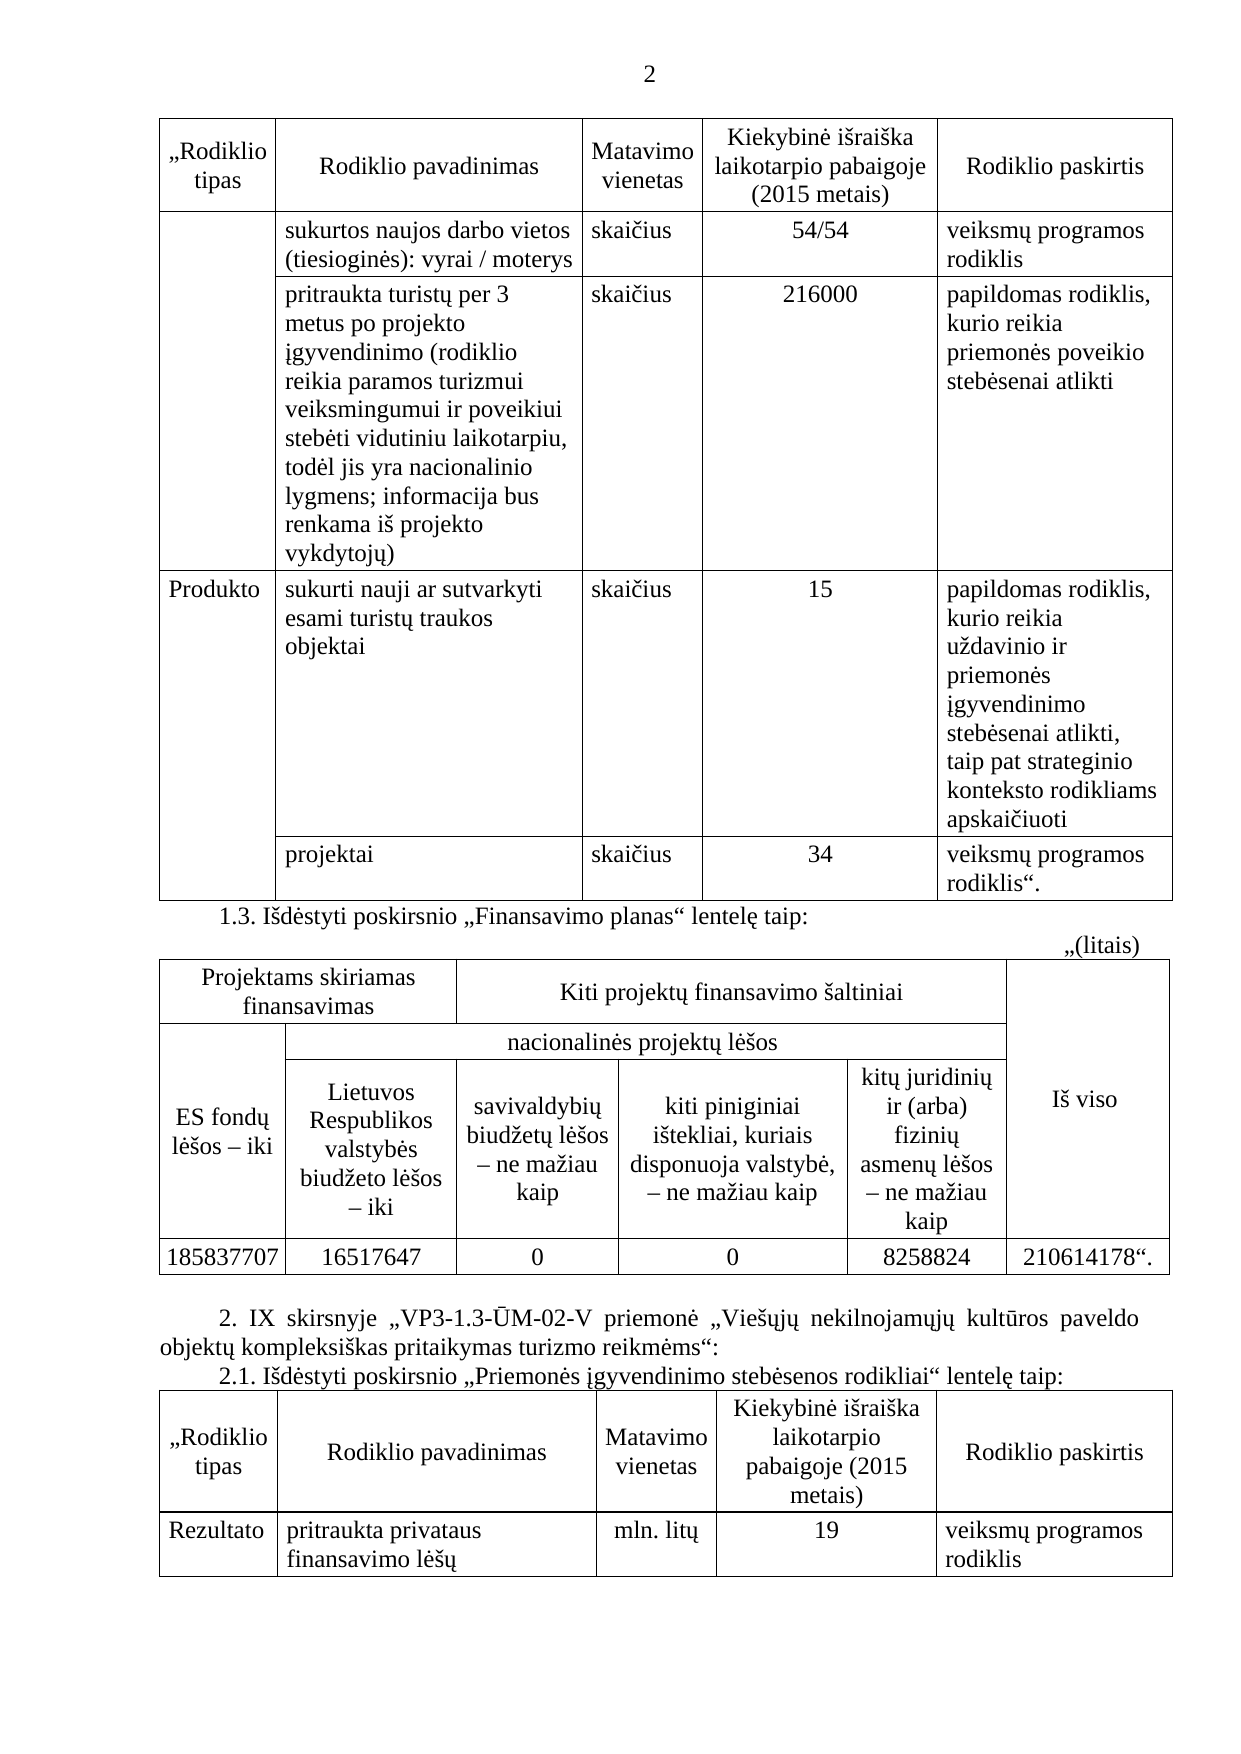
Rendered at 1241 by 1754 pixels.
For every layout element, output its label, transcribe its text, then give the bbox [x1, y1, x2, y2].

table_header Projektams skiriamas finansavimas [160, 960, 456, 1023]
table_header Kiekybinė išraiška laikotarpio pabaigoje (2015 metais) [717, 1391, 936, 1511]
table_header „Rodiklio tipas [160, 1391, 277, 1511]
table_header Matavimo vienetas [583, 119, 702, 211]
table_cell 34 [703, 837, 937, 900]
table_header Rodiklio paskirtis [938, 119, 1172, 211]
table_cell 185837707 [160, 1239, 285, 1273]
text 1.3. Išdėstyti poskirsnio „Finansavimo planas“ lentelę taip: [159, 901, 1140, 930]
table_cell veiksmų programos rodiklis [938, 212, 1172, 276]
table_cell skaičius [583, 837, 702, 900]
table_cell kiti piniginiai ištekliai, kuriais disponuoja valstybė, – ne mažiau kaip [619, 1060, 847, 1238]
table_cell kitų juridinių ir (arba) fizinių asmenų lėšos – ne mažiau kaip [848, 1060, 1006, 1238]
table_cell veiksmų programos rodiklis [937, 1513, 1172, 1576]
table_cell 54/54 [703, 212, 937, 276]
table_cell skaičius [583, 571, 702, 836]
table_cell 216000 [703, 277, 937, 570]
table_cell pritraukta turistų per 3 metus po projekto įgyvendinimo (rodiklio reikia paramos turizmui veiksmingumui ir poveikiui stebėti vidutiniu laikotarpiu, todėl jis yra nacionalinio lygmens; informacija bus renkama iš projekto vykdytojų) [276, 277, 582, 570]
table_cell 15 [703, 571, 937, 836]
table_cell veiksmų programos rodiklis“. [938, 837, 1172, 900]
table_cell skaičius [583, 277, 702, 570]
table_cell [160, 212, 275, 570]
table_cell nacionalinės projektų lėšos [286, 1024, 1006, 1058]
table_header Rodiklio pavadinimas [278, 1391, 596, 1511]
table_cell skaičius [583, 212, 702, 276]
text 2.1. Išdėstyti poskirsnio „Priemonės įgyvendinimo stebėsenos rodikliai“ lentelę taip: [159, 1361, 1140, 1389]
table_cell 0 [457, 1239, 618, 1273]
table_cell sukurti nauji ar sutvarkyti esami turistų traukos objektai [276, 571, 582, 836]
table_cell projektai [276, 837, 582, 900]
table_header Kiekybinė išraiška laikotarpio pabaigoje (2015 metais) [703, 119, 937, 211]
table_header Kiti projektų finansavimo šaltiniai [457, 960, 1006, 1023]
table_header Iš viso [1007, 960, 1169, 1238]
table_cell papildomas rodiklis, kurio reikia priemonės poveikio stebėsenai atlikti [938, 277, 1172, 570]
table_cell ES fondų lėšos – iki [160, 1024, 285, 1238]
table_cell 19 [717, 1513, 936, 1576]
table_cell savivaldybių biudžetų lėšos – ne mažiau kaip [457, 1060, 618, 1238]
table_header Rodiklio paskirtis [937, 1391, 1172, 1511]
table_header Rodiklio pavadinimas [276, 119, 582, 211]
table_cell 0 [619, 1239, 847, 1273]
table_cell papildomas rodiklis, kurio reikia uždavinio ir priemonės įgyvendinimo stebėsenai atlikti, taip pat strateginio konteksto rodikliams apskaičiuoti [938, 571, 1172, 836]
table_cell mln. litų [597, 1513, 716, 1576]
text „(litais) [834, 930, 1140, 958]
text 2. IX skirsnyje „VP3-1.3-ŪM-02-V priemonė „Viešųjų nekilnojamųjų kultūros paveldo objektų kompleksiškas pritaikymas turizmo reikmėms“: [159, 1303, 1140, 1361]
table_cell Produkto [160, 571, 275, 900]
table_cell 16517647 [286, 1239, 456, 1273]
table_cell sukurtos naujos darbo vietos (tiesioginės): vyrai / moterys [276, 212, 582, 276]
table_header „Rodiklio tipas [160, 119, 275, 211]
table_cell Rezultato [160, 1513, 277, 1576]
table_cell 8258824 [848, 1239, 1006, 1273]
table_header Matavimo vienetas [597, 1391, 716, 1511]
table_cell Lietuvos Respublikos valstybės biudžeto lėšos – iki [286, 1060, 456, 1238]
table_cell pritraukta privataus finansavimo lėšų [278, 1513, 596, 1576]
table_cell 210614178“. [1007, 1239, 1169, 1273]
